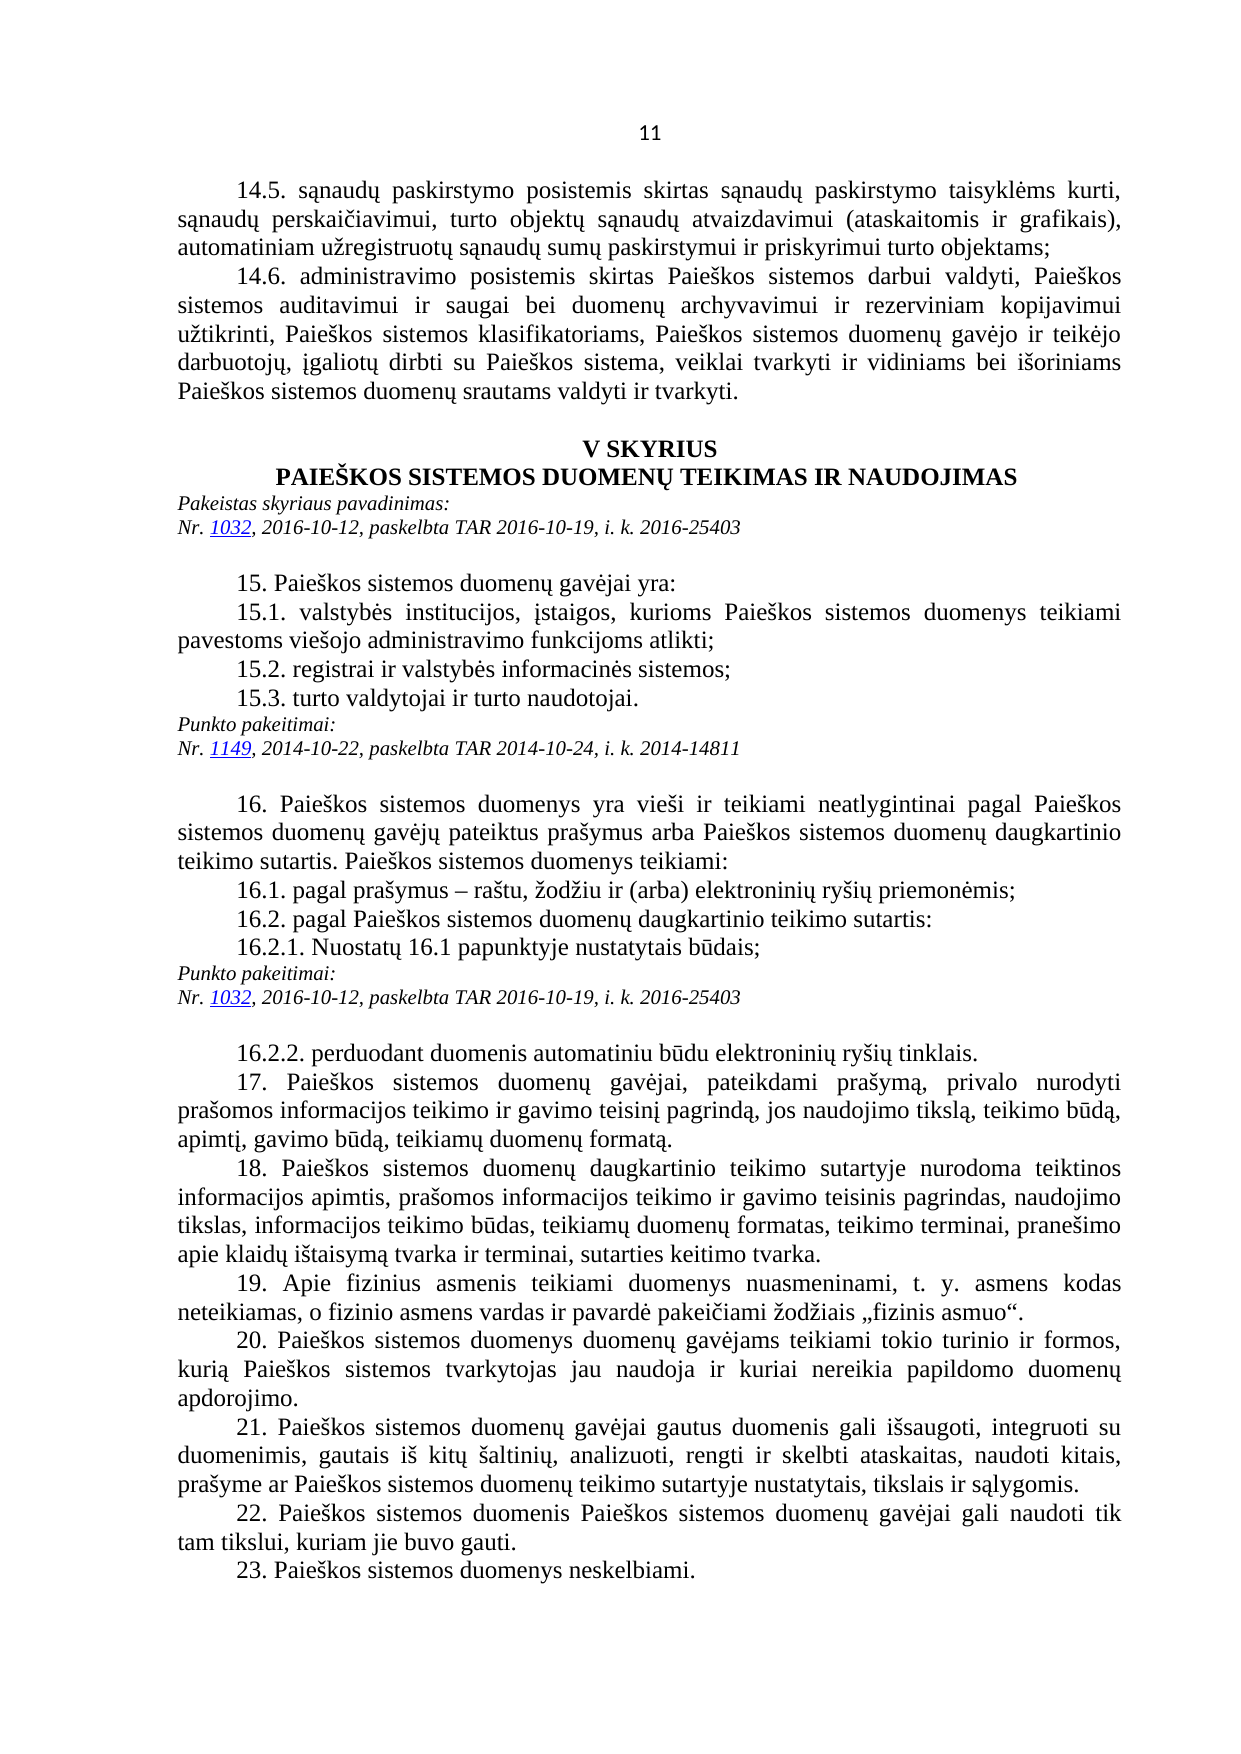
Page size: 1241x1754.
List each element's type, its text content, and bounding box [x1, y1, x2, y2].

text 20. Paieškos sistemos duomenys duomenų gavėjams teikiami tokio turinio ir formos, kurią Paieškos sistemos tvarkytojas jau naudoja ir kuriai nereikia papildomo duomenų apdorojimo. [177, 1326, 1122, 1412]
text 17. Paieškos sistemos duomenų gavėjai, pateikdami prašymą, privalo nurodyti prašomos informacijos teikimo ir gavimo teisinį pagrindą, jos naudojimo tikslą, teikimo būdą, apimtį, gavimo būdą, teikiamų duomenų formatą. [177, 1067, 1122, 1153]
text 16.2. pagal Paieškos sistemos duomenų daugkartinio teikimo sutartis: [177, 904, 1122, 932]
text 21. Paieškos sistemos duomenų gavėjai gautus duomenis gali išsaugoti, integruoti su duomenimis, gautais iš kitų šaltinių, analizuoti, rengti ir skelbti ataskaitas, naudoti kitais, prašyme ar Paieškos sistemos duomenų teikimo sutartyje nustatytais, tikslais ir sąlygomis. [177, 1412, 1122, 1498]
text Punkto pakeitimai: [177, 712, 1122, 736]
text 22. Paieškos sistemos duomenis Paieškos sistemos duomenų gavėjai gali naudoti tik tam tikslui, kuriam jie buvo gauti. [177, 1498, 1122, 1556]
text 15.3. turto valdytojai ir turto naudotojai. [177, 683, 1122, 712]
text 14.5. sąnaudų paskirstymo posistemis skirtas sąnaudų paskirstymo taisyklėms kurti, sąnaudų perskaičiavimui, turto objektų sąnaudų atvaizdavimui (ataskaitomis ir grafikais), automatiniam užregistruotų sąnaudų sumų paskirstymui ir priskyrimui turto objektams; [177, 175, 1122, 261]
text 15. Paieškos sistemos duomenų gavėjai yra: [177, 568, 1122, 597]
text 16.2.1. Nuostatų 16.1 papunktyje nustatytais būdais; [177, 932, 1122, 961]
text Pakeistas skyriaus pavadinimas: [177, 491, 1122, 515]
text Nr. 1032, 2016-10-12, paskelbta TAR 2016-10-19, i. k. 2016-25403 [177, 985, 1122, 1009]
text Punkto pakeitimai: [177, 961, 1122, 985]
text 19. Apie fizinius asmenis teikiami duomenys nuasmeninami, t. y. asmens kodas neteikiamas, o fizinio asmens vardas ir pavardė pakeičiami žodžiais „fizinis asmuo“. [177, 1268, 1122, 1326]
text V SKYRIUS PAIEŠKOS SISTEMOS DUOMENŲ TEIKIMAS IR NAUDOJIMAS [177, 434, 1122, 491]
text Nr. 1149, 2014-10-22, paskelbta TAR 2014-10-24, i. k. 2014-14811 [177, 736, 1122, 760]
text 16.2.2. perduodant duomenis automatiniu būdu elektroninių ryšių tinklais. [177, 1038, 1122, 1067]
text Nr. 1032, 2016-10-12, paskelbta TAR 2016-10-19, i. k. 2016-25403 [177, 515, 1122, 539]
text 15.1. valstybės institucijos, įstaigos, kurioms Paieškos sistemos duomenys teikiami pavestoms viešojo administravimo funkcijoms atlikti; [177, 597, 1122, 654]
text 14.6. administravimo posistemis skirtas Paieškos sistemos darbui valdyti, Paieškos sistemos auditavimui ir saugai bei duomenų archyvavimui ir rezerviniam kopijavimui užtikrinti, Paieškos sistemos klasifikatoriams, Paieškos sistemos duomenų gavėjo ir teikėjo darbuotojų, įgaliotų dirbti su Paieškos sistema, veiklai tvarkyti ir vidiniams bei išoriniams Paieškos sistemos duomenų srautams valdyti ir tvarkyti. [177, 261, 1122, 405]
text 16.1. pagal prašymus – raštu, žodžiu ir (arba) elektroninių ryšių priemonėmis; [177, 875, 1122, 904]
text 23. Paieškos sistemos duomenys neskelbiami. [177, 1556, 1122, 1584]
text 16. Paieškos sistemos duomenys yra vieši ir teikiami neatlygintinai pagal Paieškos sistemos duomenų gavėjų pateiktus prašymus arba Paieškos sistemos duomenų daugkartinio teikimo sutartis. Paieškos sistemos duomenys teikiami: [177, 789, 1122, 875]
text 18. Paieškos sistemos duomenų daugkartinio teikimo sutartyje nurodoma teiktinos informacijos apimtis, prašomos informacijos teikimo ir gavimo teisinis pagrindas, naudojimo tikslas, informacijos teikimo būdas, teikiamų duomenų formatas, teikimo terminai, pranešimo apie klaidų ištaisymą tvarka ir terminai, sutarties keitimo tvarka. [177, 1153, 1122, 1268]
text 15.2. registrai ir valstybės informacinės sistemos; [177, 654, 1122, 683]
